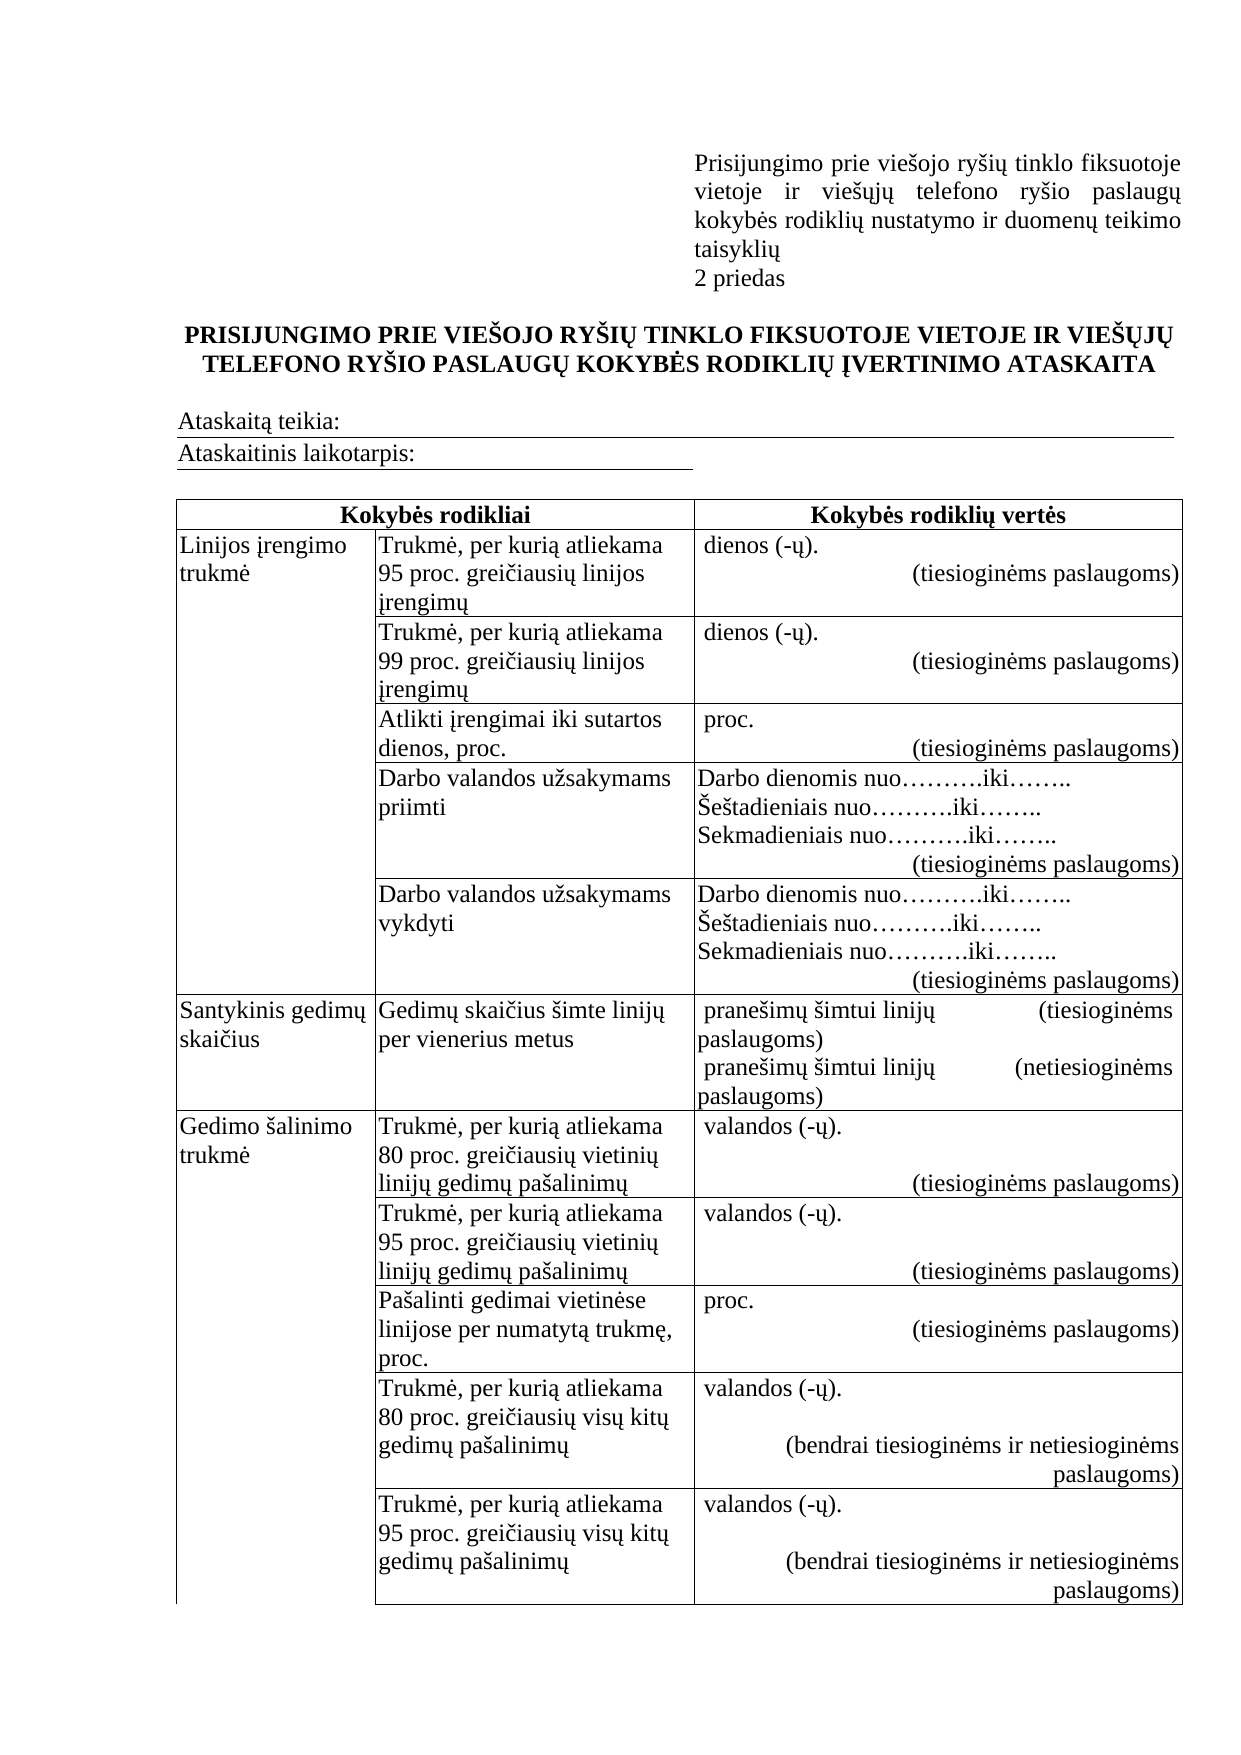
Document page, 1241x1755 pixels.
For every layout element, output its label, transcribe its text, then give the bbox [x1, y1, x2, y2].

table_cell Linijos įrengimo trukmė [177, 530, 375, 994]
text Ataskaitinis laikotarpis: [177, 438, 693, 469]
table_cell pranešimų šimtui linijų (tiesioginėms paslaugoms) pranešimų šimtui linijų (netiesioginėms paslaugoms) [695, 995, 1182, 1110]
table_cell Gedimų skaičius šimte linijų per vienerius metus [376, 995, 694, 1110]
table_cell Pašalinti gedimai vietinėse linijose per numatytą trukmę, proc. [376, 1286, 694, 1372]
table_cell Trukmė, per kurią atliekama 95 proc. greičiausių linijos įrengimų [376, 530, 694, 616]
table_cell Darbo valandos užsakymams priimti [376, 763, 694, 878]
table_cell valandos (-ų). (tiesioginėms paslaugoms) [695, 1198, 1182, 1284]
table_cell Trukmė, per kurią atliekama 95 proc. greičiausių vietinių linijų gedimų pašalinimų [376, 1198, 694, 1284]
table_cell Santykinis gedimų skaičius [177, 995, 375, 1110]
table_cell valandos (-ų). (bendrai tiesioginėms ir netiesioginėms paslaugoms) [695, 1489, 1182, 1604]
table_cell valandos (-ų). (tiesioginėms paslaugoms) [695, 1111, 1182, 1197]
table_cell dienos (-ų). (tiesioginėms paslaugoms) [695, 530, 1182, 616]
text 2 priedas [694, 263, 1181, 291]
text PRISIJUNGIMO PRIE VIEŠOJO RYŠIŲ TINKLO FIKSUOTOJE VIETOJE IR VIEŠŲJŲ TELEFONO RYŠIO PASLAUGŲ KOKYBĖS RODIKLIŲ ĮVERTINIMO ATASKAITA [177, 320, 1181, 378]
text Prisijungimo prie viešojo ryšių tinklo fiksuotoje vietoje ir viešųjų telefono ryšio paslaugų kokybės rodiklių nustatymo ir duomenų teikimo taisyklių [694, 148, 1181, 263]
table_cell dienos (-ų). (tiesioginėms paslaugoms) [695, 617, 1182, 703]
table_cell valandos (-ų). (bendrai tiesioginėms ir netiesioginėms paslaugoms) [695, 1373, 1182, 1488]
table_cell Trukmė, per kurią atliekama 99 proc. greičiausių linijos įrengimų [376, 617, 694, 703]
table_header Kokybės rodikliai [177, 500, 694, 529]
table_cell Trukmė, per kurią atliekama 80 proc. greičiausių vietinių linijų gedimų pašalinimų [376, 1111, 694, 1197]
table_cell Trukmė, per kurią atliekama 95 proc. greičiausių visų kitų gedimų pašalinimų [376, 1489, 694, 1604]
text Ataskaitą teikia: [177, 406, 1174, 437]
table_cell proc. (tiesioginėms paslaugoms) [695, 1286, 1182, 1372]
table_cell Gedimo šalinimo trukmė [177, 1111, 375, 1604]
table_cell proc. (tiesioginėms paslaugoms) [695, 704, 1182, 762]
table_cell Darbo dienomis nuo……….iki…….. Šeštadieniais nuo……….iki…….. Sekmadieniais nuo……….iki…….. (tiesioginėms paslaugoms) [695, 763, 1182, 878]
table_cell Trukmė, per kurią atliekama 80 proc. greičiausių visų kitų gedimų pašalinimų [376, 1373, 694, 1488]
table_header Kokybės rodiklių vertės [695, 500, 1182, 529]
table_cell Darbo dienomis nuo……….iki…….. Šeštadieniais nuo……….iki…….. Sekmadieniais nuo……….iki…….. (tiesioginėms paslaugoms) [695, 879, 1182, 994]
table_cell Atlikti įrengimai iki sutartos dienos, proc. [376, 704, 694, 762]
table_cell Darbo valandos užsakymams vykdyti [376, 879, 694, 994]
